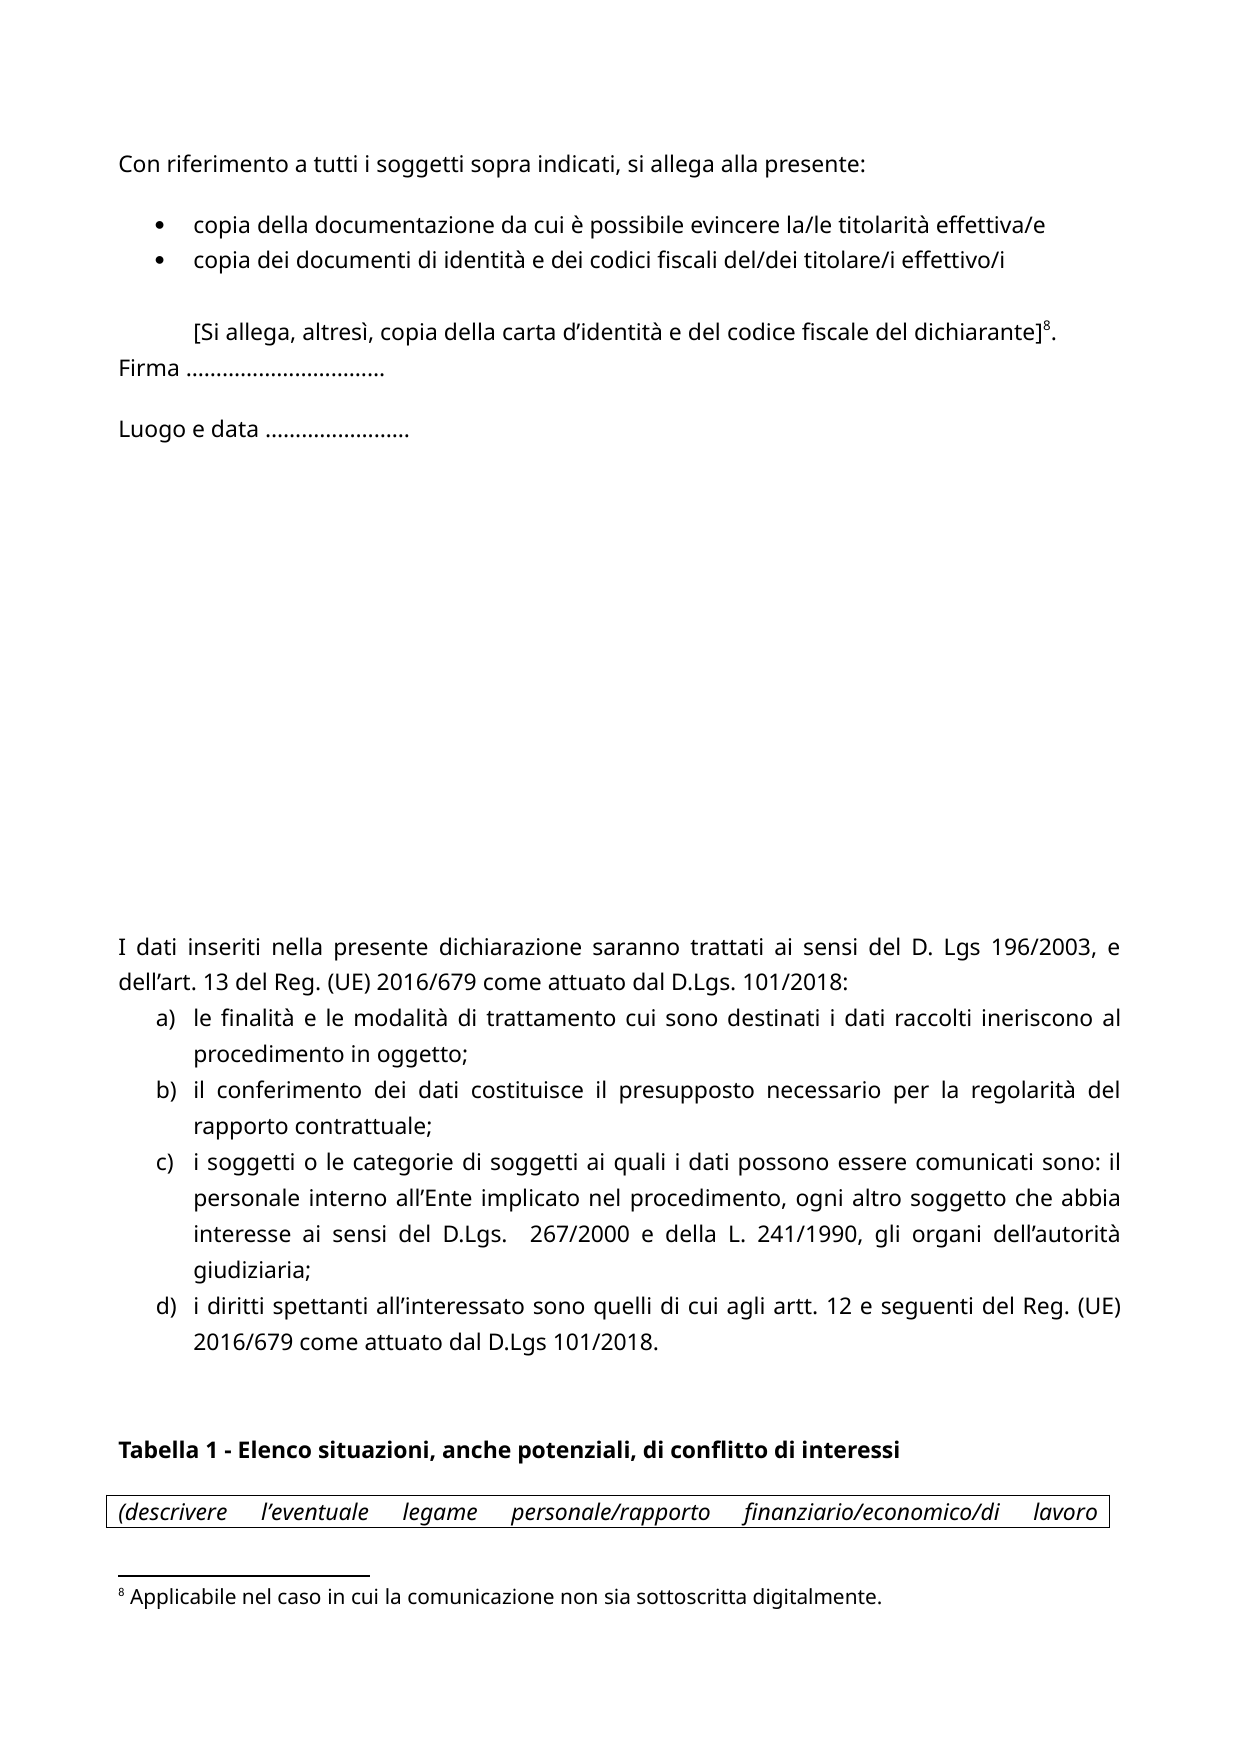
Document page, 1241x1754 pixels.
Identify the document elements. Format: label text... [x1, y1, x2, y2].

text I dati inseriti nella presente dichiarazione saranno trattati ai sensi del D. Lgs 196/2003, e dell’art. 13 del Reg. (UE) 2016/679 come attuato dal D.Lgs. 101/2018: [118, 930, 1122, 998]
text Con riferimento a tutti i soggetti sopra indicati, si allega alla presente: [118, 148, 1122, 179]
text Applicabile nel caso in cui la comunicazione non sia sottoscritta digitalmente. [118, 1582, 1122, 1610]
list i soggetti o le categorie di soggetti ai quali i dati possono essere comunicati sono: il personale interno all’Ente implicato nel procedimento, ogni altro soggetto che abbia interesse ai sensi del D.Lgs. 267/2000 e della L. 241/1990, gli organi dell’autorità giudiziaria; [156, 1146, 1122, 1285]
text Tabella 1 - Elenco situazioni, anche potenziali, di conflitto di interessi [118, 1433, 1122, 1465]
list i diritti spettanti all’interessato sono quelli di cui agli artt. 12 e seguenti del Reg. (UE) 2016/679 come attuato dal D.Lgs 101/2018. [156, 1290, 1122, 1357]
list copia della documentazione da cui è possibile evincere la/le titolarità effettiva/e [156, 208, 1122, 240]
table_header (descrivere l’eventuale legame personale/rapporto finanziario/economico/di lavoro [107, 1496, 1109, 1527]
list copia dei documenti di identità e dei codici fiscali del/dei titolare/i effettivo/i [156, 244, 1122, 276]
text Luogo e data …………………… [118, 413, 1122, 444]
list il conferimento dei dati costituisce il presupposto necessario per la regolarità del rapporto contrattuale; [156, 1074, 1122, 1141]
text Firma …………………………… [118, 352, 1122, 383]
list le finalità e le modalità di trattamento cui sono destinati i dati raccolti ineriscono al procedimento in oggetto; [156, 1002, 1122, 1069]
list [Si allega, altresì, copia della carta d’identità e del codice fiscale del dichiarante]. [193, 316, 1122, 348]
